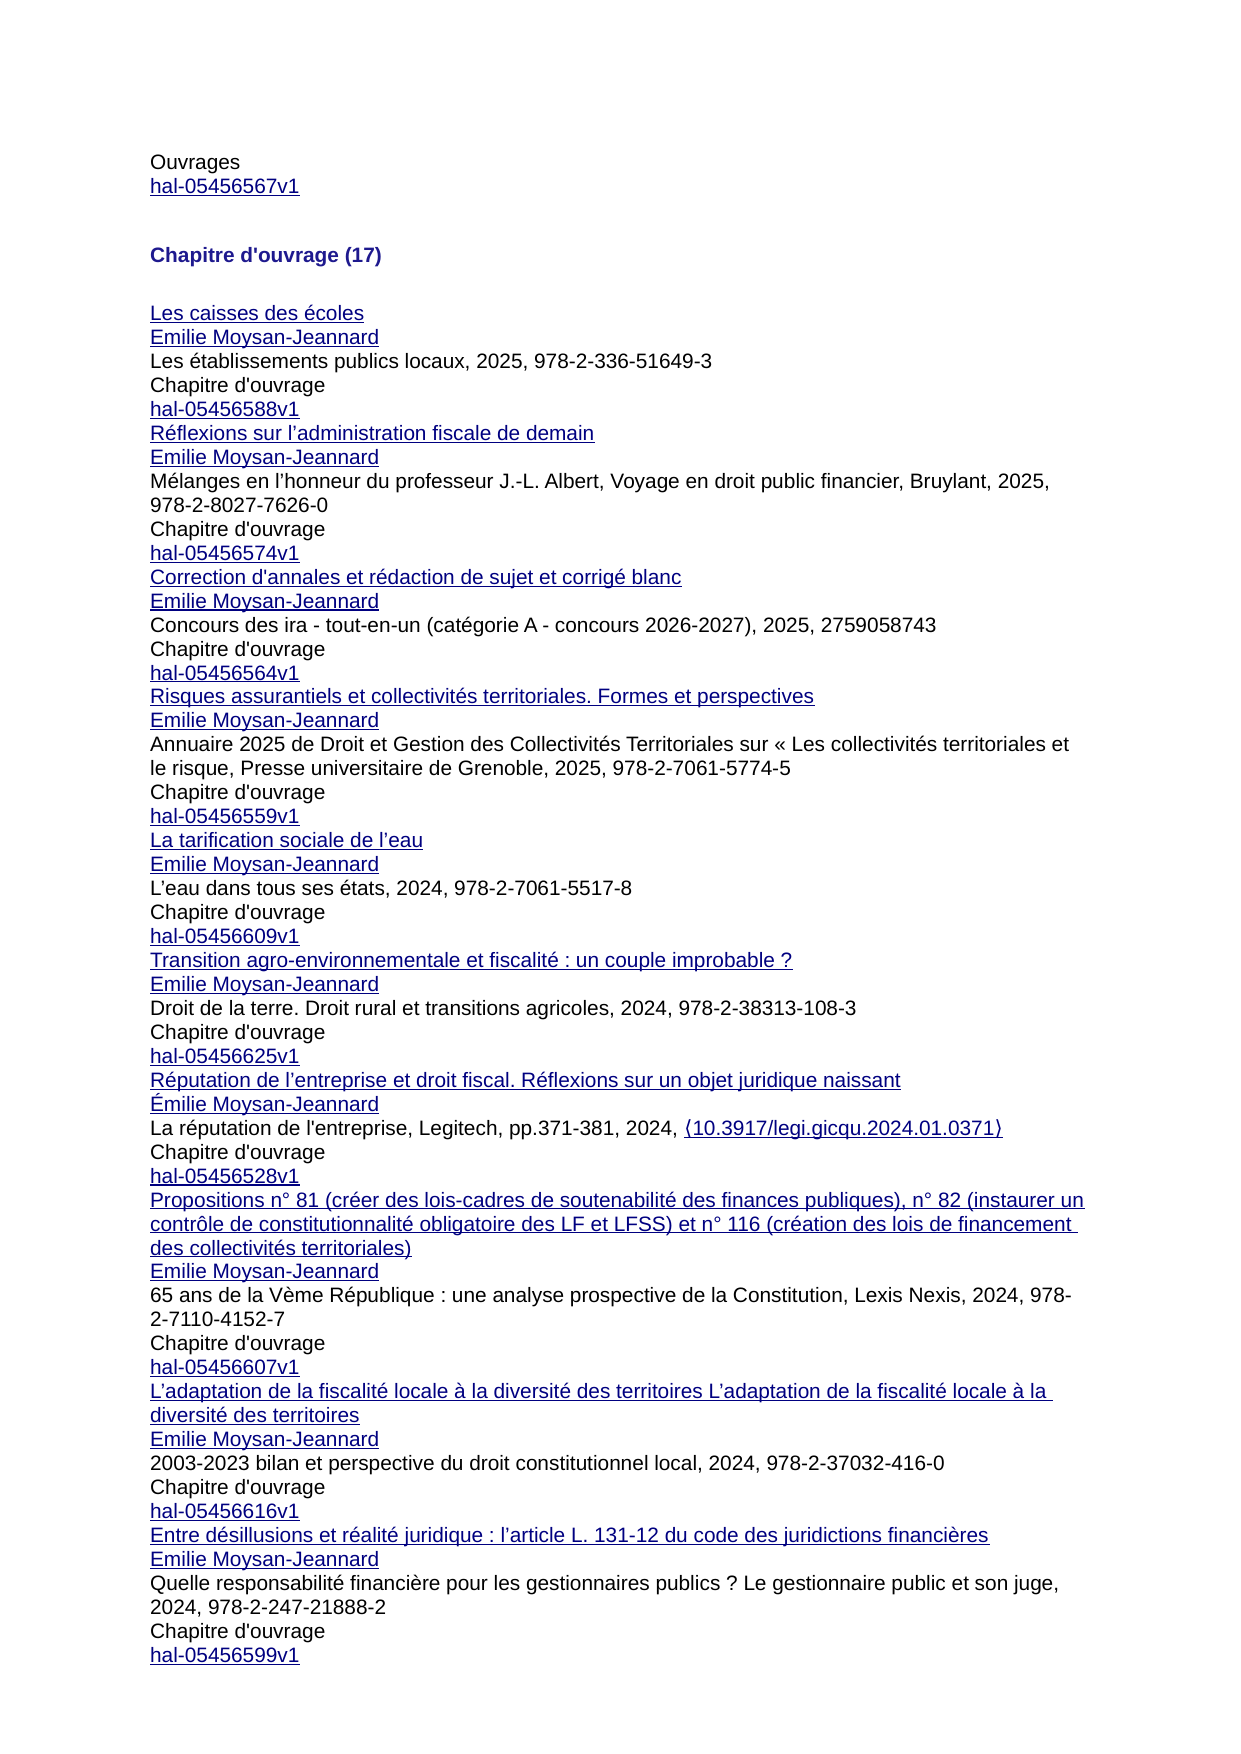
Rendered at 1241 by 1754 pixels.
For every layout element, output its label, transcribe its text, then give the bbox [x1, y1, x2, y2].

table_cell L’adaptation de la fiscalité locale à la diversité des territoires L’adaptation de la fiscalité locale à la diversité des territoires Emilie Moysan-Jeannard 2003-2023 bilan et perspective du droit constitutionnel local, 2024, 978-2-37032-416-0 Chapitre d'ouvrage hal-05456616v1 [150, 1379, 1090, 1523]
table_cell Réputation de l’entreprise et droit fiscal. Réflexions sur un objet juridique naissant Émilie Moysan-Jeannard La réputation de l'entreprise, Legitech, pp.371-381, 2024, ⟨10.3917/legi.gicqu.2024.01.0371⟩ Chapitre d'ouvrage hal-05456528v1 [150, 1068, 1090, 1187]
table_cell Propositions n° 81 (créer des lois-cadres de soutenabilité des finances publiques), n° 82 (instaurer un contrôle de constitutionnalité obligatoire des LF et LFSS) et n° 116 (création des lois de financement des collectivités territoriales) Emilie Moysan-Jeannard 65 ans de la Vème République : une analyse prospective de la Constitution, Lexis Nexis, 2024, 978-2-7110-4152-7 Chapitre d'ouvrage hal-05456607v1 [150, 1188, 1090, 1379]
table_cell Transition agro-environnementale et fiscalité : un couple improbable ? Emilie Moysan-Jeannard Droit de la terre. Droit rural et transitions agricoles, 2024, 978-2-38313-108-3 Chapitre d'ouvrage hal-05456625v1 [150, 948, 1090, 1068]
table_header Les caisses des écoles Emilie Moysan-Jeannard Les établissements publics locaux, 2025, 978-2-336-51649-3 Chapitre d'ouvrage hal-05456588v1 [150, 301, 1090, 421]
table_cell Réflexions sur l’administration fiscale de demain Emilie Moysan-Jeannard Mélanges en l’honneur du professeur J.-L. Albert, Voyage en droit public financier, Bruylant, 2025, 978-2-8027-7626-0 Chapitre d'ouvrage hal-05456574v1 [150, 421, 1090, 564]
table_cell Risques assurantiels et collectivités territoriales. Formes et perspectives Emilie Moysan-Jeannard Annuaire 2025 de Droit et Gestion des Collectivités Territoriales sur « Les collectivités territoriales et le risque, Presse universitaire de Grenoble, 2025, 978-2-7061-5774-5 Chapitre d'ouvrage hal-05456559v1 [150, 684, 1090, 828]
table_cell Entre désillusions et réalité juridique : l’article L. 131-12 du code des juridictions financières Emilie Moysan-Jeannard Quelle responsabilité financière pour les gestionnaires publics ? Le gestionnaire public et son juge, 2024, 978-2-247-21888-2 Chapitre d'ouvrage hal-05456599v1 [150, 1523, 1090, 1667]
table_cell Ouvrages hal-05456567v1 [150, 150, 1090, 198]
table_cell La tarification sociale de l’eau Emilie Moysan-Jeannard L’eau dans tous ses états, 2024, 978-2-7061-5517-8 Chapitre d'ouvrage hal-05456609v1 [150, 828, 1090, 948]
subtitle Chapitre d'ouvrage (17) [150, 243, 1090, 267]
table_cell Correction d'annales et rédaction de sujet et corrigé blanc Emilie Moysan-Jeannard Concours des ira - tout-en-un (catégorie A - concours 2026-2027), 2025, 2759058743 Chapitre d'ouvrage hal-05456564v1 [150, 565, 1090, 684]
